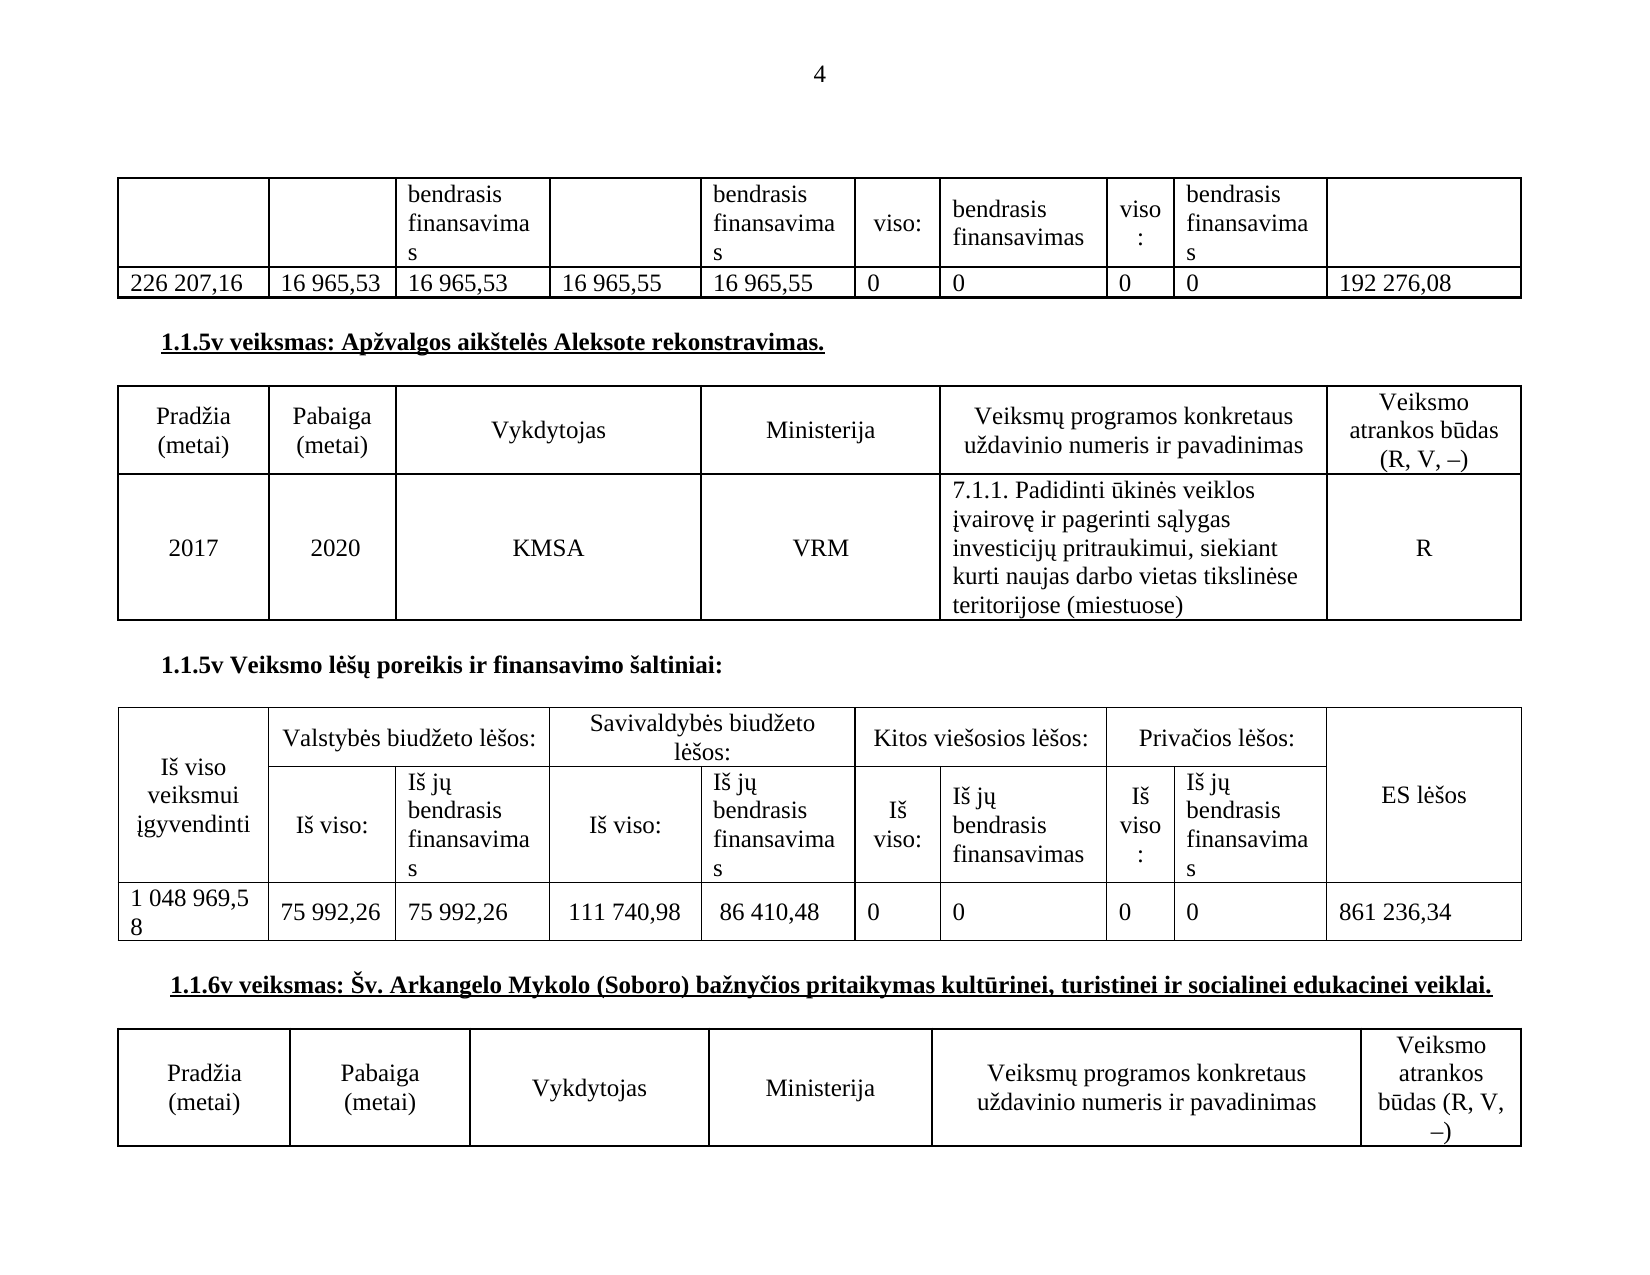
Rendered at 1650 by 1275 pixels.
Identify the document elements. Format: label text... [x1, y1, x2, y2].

table_cell [118, 650, 149, 678]
table_cell [993, 356, 1076, 385]
table_cell [697, 679, 855, 707]
table_cell [855, 356, 942, 385]
table_cell [1076, 621, 1208, 650]
table_cell Savivaldybės biudžeto lėšos: [550, 708, 854, 766]
table_cell [610, 999, 709, 1028]
table_cell [158, 999, 290, 1028]
table_cell [864, 299, 988, 327]
table_cell bendrasis finansavimas [397, 179, 549, 266]
table_cell [513, 679, 620, 707]
table_cell [119, 179, 268, 266]
table_cell [1328, 179, 1520, 266]
table_cell [620, 356, 697, 385]
table_cell [118, 679, 149, 707]
table_cell [149, 356, 268, 385]
table_cell [396, 679, 431, 707]
table_cell [697, 621, 855, 650]
table_cell [118, 941, 149, 970]
table_cell Pabaiga (metai) [291, 1030, 469, 1145]
table_cell 0 [856, 268, 939, 296]
table_cell [118, 970, 158, 999]
table_cell [1406, 356, 1521, 385]
table_cell 0 [1175, 883, 1326, 940]
table_cell [551, 179, 700, 266]
table_cell 0 [1107, 883, 1174, 940]
table_cell [480, 999, 610, 1028]
table_cell 0 [941, 268, 1106, 296]
table_cell ES lėšos [1327, 708, 1521, 882]
table_cell [735, 999, 889, 1028]
table_cell [118, 327, 149, 356]
table_cell [224, 299, 277, 327]
table_cell [290, 999, 449, 1028]
table_cell 0 [1108, 268, 1173, 296]
table_cell [1398, 999, 1406, 1028]
table_cell [149, 621, 268, 650]
table_cell [269, 621, 396, 650]
table_cell [1100, 999, 1181, 1028]
table_cell [769, 299, 864, 327]
table_cell [1406, 999, 1521, 1028]
table_cell Iš viso: [1107, 767, 1174, 882]
table_cell [1353, 299, 1521, 327]
table_cell 75 992,26 [396, 883, 549, 940]
table_cell Iš jų bendrasis finansavimas [396, 767, 549, 882]
table_cell bendrasis finansavimas [1175, 179, 1326, 266]
table_cell 16 965,55 [702, 268, 854, 296]
table_cell Iš jų bendrasis finansavimas [702, 767, 854, 882]
table_cell [1329, 621, 1406, 650]
table_cell viso: [856, 179, 939, 266]
table_cell Privačios lėšos: [1107, 708, 1326, 766]
table_cell [433, 299, 549, 327]
table_cell [993, 679, 1076, 707]
table_cell Vykdytojas [471, 1030, 708, 1145]
table_cell 1.1.5v veiksmas: Apžvalgos aikštelės Aleksote rekonstravimas. [149, 327, 1521, 356]
table_cell Pradžia (metai) [119, 387, 268, 473]
table_cell [620, 679, 697, 707]
table_cell Iš viso: [269, 767, 395, 882]
table_cell 1.1.6v veiksmas: Šv. Arkangelo Mykolo (Soboro) bažnyčios pritaikymas kultūrinei, turistinei ir socialinei edukacinei veiklai. [158, 970, 1521, 999]
table_cell [313, 299, 433, 327]
table_cell [431, 621, 513, 650]
table_cell [1327, 650, 1521, 678]
table_cell [1076, 679, 1208, 707]
table_cell [1329, 356, 1406, 385]
table_cell [1327, 299, 1353, 327]
table_cell [943, 356, 993, 385]
table_cell [855, 679, 942, 707]
table_cell [513, 621, 620, 650]
table_cell [620, 621, 697, 650]
table_cell [396, 621, 431, 650]
table_cell [269, 356, 396, 385]
table_cell [149, 941, 1521, 970]
table_cell [1344, 999, 1353, 1028]
table_cell 2020 [270, 475, 395, 619]
table_cell 16 965,55 [551, 268, 700, 296]
table_cell [194, 299, 224, 327]
table_cell 226 207,16 [119, 268, 268, 296]
table_cell Iš viso: [856, 767, 940, 882]
table_cell 0 [941, 883, 1106, 940]
table_cell [118, 356, 149, 385]
table_cell [855, 621, 942, 650]
table_cell [1208, 356, 1329, 385]
table_cell Iš viso veiksmui įgyvendinti [119, 708, 268, 882]
table_cell Veiksmo atrankos būdas (R, V, –) [1328, 387, 1520, 473]
table_cell 7.1.1. Padidinti ūkinės veiklos įvairovę ir pagerinti sąlygas investicijų pritraukimui, siekiant kurti naujas darbo vietas tikslinėse teritorijose (miestuose) [941, 475, 1326, 619]
table_cell [1406, 621, 1521, 650]
table_cell [932, 999, 999, 1028]
table_cell [730, 299, 769, 327]
table_cell Veiksmų programos konkretaus uždavinio numeris ir pavadinimas [933, 1030, 1360, 1145]
table_cell [993, 621, 1076, 650]
table_cell Pabaiga (metai) [270, 387, 395, 473]
table_cell [889, 999, 932, 1028]
table_cell 111 740,98 [550, 883, 701, 940]
table_cell 16 965,53 [397, 268, 549, 296]
table_cell [431, 356, 513, 385]
table_cell [118, 299, 193, 327]
table_cell Pradžia (metai) [119, 1030, 289, 1145]
table_cell [431, 679, 513, 707]
table_cell [988, 299, 1107, 327]
table_cell [1361, 999, 1371, 1028]
table_cell [396, 356, 431, 385]
table_cell [943, 679, 993, 707]
table_cell 1.1.5v Veiksmo lėšų poreikis ir finansavimo šaltiniai: [149, 650, 1327, 678]
table_cell Veiksmų programos konkretaus uždavinio numeris ir pavadinimas [941, 387, 1326, 473]
table_cell Iš jų bendrasis finansavimas [941, 767, 1106, 882]
table_cell Valstybės biudžeto lėšos: [269, 708, 549, 766]
table_cell [513, 356, 620, 385]
table_cell [270, 179, 395, 266]
table_cell 0 [856, 883, 940, 940]
table_cell [149, 679, 268, 707]
table_cell 16 965,53 [270, 268, 395, 296]
table_cell 1 048 969,58 [119, 883, 268, 940]
table_cell Ministerija [710, 1030, 931, 1145]
table_cell [1208, 621, 1329, 650]
table_cell [1107, 299, 1176, 327]
table_cell 75 992,26 [269, 883, 395, 940]
table_cell [1329, 679, 1406, 707]
table_cell [1406, 679, 1521, 707]
table_cell 86 410,48 [702, 883, 854, 940]
table_cell Iš jų bendrasis finansavimas [1175, 767, 1326, 882]
table_cell [1208, 679, 1329, 707]
table_cell viso: [1108, 179, 1173, 266]
table_cell 192 276,08 [1328, 268, 1520, 296]
table_cell [1181, 999, 1281, 1028]
table_cell [1353, 999, 1361, 1028]
table_cell VRM [702, 475, 939, 619]
table_cell [1371, 999, 1398, 1028]
table_cell bendrasis finansavimas [941, 179, 1106, 266]
table_cell Kitos viešosios lėšos: [856, 708, 1106, 766]
table_cell 0 [1175, 268, 1326, 296]
table_cell 861 236,34 [1327, 883, 1521, 940]
table_cell [943, 621, 993, 650]
table_cell [449, 999, 480, 1028]
table_cell [697, 356, 855, 385]
table_cell [118, 999, 158, 1028]
table_cell R [1328, 475, 1520, 619]
table_cell [118, 621, 149, 650]
table_cell [277, 299, 313, 327]
table_cell Veiksmo atrankos būdas (R, V, –) [1362, 1030, 1520, 1145]
table_cell [587, 299, 730, 327]
table_cell [1281, 999, 1344, 1028]
table_cell Vykdytojas [397, 387, 700, 473]
table_cell bendrasis finansavimas [702, 179, 854, 266]
table_cell [269, 679, 396, 707]
table_cell [709, 999, 734, 1028]
table_cell KMSA [397, 475, 700, 619]
table_cell [1076, 356, 1208, 385]
table_cell [1176, 299, 1327, 327]
table_cell Ministerija [702, 387, 939, 473]
table_cell 2017 [119, 475, 268, 619]
table_cell [999, 999, 1099, 1028]
table_cell [550, 299, 587, 327]
table_cell Iš viso: [550, 767, 701, 882]
